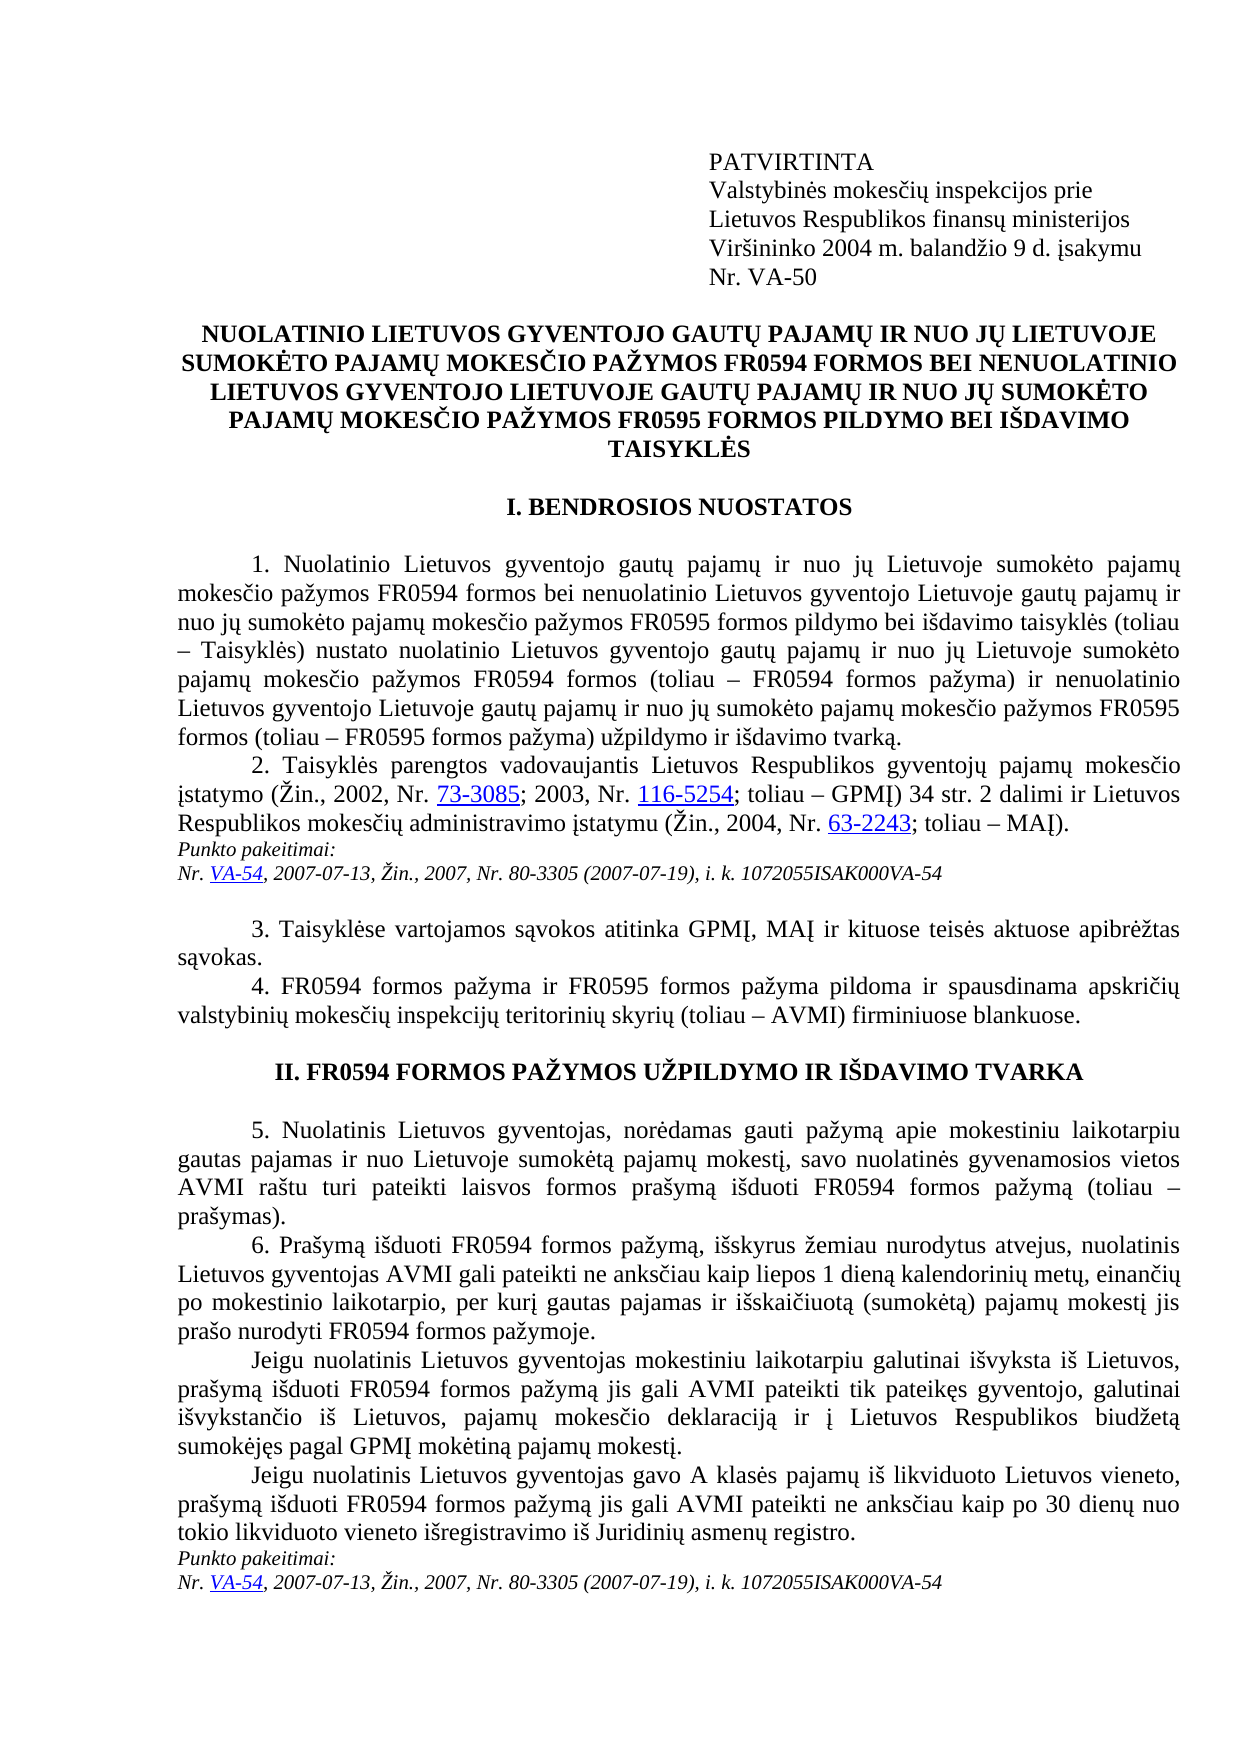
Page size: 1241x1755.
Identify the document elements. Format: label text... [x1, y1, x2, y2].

text Nr. VA-50 [177, 262, 1181, 291]
text 6. Prašymą išduoti FR0594 formos pažymą, išskyrus žemiau nurodytus atvejus, nuolatinis Lietuvos gyventojas AVMI gali pateikti ne anksčiau kaip liepos 1 dieną kalendorinių metų, einančių po mokestinio laikotarpio, per kurį gautas pajamas ir išskaičiuotą (sumokėtą) pajamų mokestį jis prašo nurodyti FR0594 formos pažymoje. [177, 1230, 1181, 1345]
text Jeigu nuolatinis Lietuvos gyventojas mokestiniu laikotarpiu galutinai išvyksta iš Lietuvos, prašymą išduoti FR0594 formos pažymą jis gali AVMI pateikti tik pateikęs gyventojo, galutinai išvykstančio iš Lietuvos, pajamų mokesčio deklaraciją ir į Lietuvos Respublikos biudžetą sumokėjęs pagal GPMĮ mokėtiną pajamų mokestį. [177, 1345, 1181, 1460]
text Nr. VA-54, 2007-07-13, Žin., 2007, Nr. 80-3305 (2007-07-19), i. k. 1072055ISAK000VA-54 [177, 1570, 1181, 1594]
text II. FR0594 FORMOS PAŽYMOS UŽPILDYMO IR IŠDAVIMO TVARKA [177, 1057, 1181, 1086]
text Jeigu nuolatinis Lietuvos gyventojas gavo A klasės pajamų iš likviduoto Lietuvos vieneto, prašymą išduoti FR0594 formos pažymą jis gali AVMI pateikti ne anksčiau kaip po 30 dienų nuo tokio likviduoto vieneto išregistravimo iš Juridinių asmenų registro. [177, 1460, 1181, 1546]
text PATVIRTINTA [177, 147, 1181, 176]
text 1. Nuolatinio Lietuvos gyventojo gautų pajamų ir nuo jų Lietuvoje sumokėto pajamų mokesčio pažymos FR0594 formos bei nenuolatinio Lietuvos gyventojo Lietuvoje gautų pajamų ir nuo jų sumokėto pajamų mokesčio pažymos FR0595 formos pildymo bei išdavimo taisyklės (toliau – Taisyklės) nustato nuolatinio Lietuvos gyventojo gautų pajamų ir nuo jų Lietuvoje sumokėto pajamų mokesčio pažymos FR0594 formos (toliau – FR0594 formos pažyma) ir nenuolatinio Lietuvos gyventojo Lietuvoje gautų pajamų ir nuo jų sumokėto pajamų mokesčio pažymos FR0595 formos (toliau – FR0595 formos pažyma) užpildymo ir išdavimo tvarką. [177, 549, 1181, 751]
text Viršininko 2004 m. balandžio 9 d. įsakymu [177, 233, 1181, 262]
text Punkto pakeitimai: [177, 1546, 1181, 1570]
text Nr. VA-54, 2007-07-13, Žin., 2007, Nr. 80-3305 (2007-07-19), i. k. 1072055ISAK000VA-54 [177, 861, 1181, 885]
text 2. Taisyklės parengtos vadovaujantis Lietuvos Respublikos gyventojų pajamų mokesčio įstatymo (Žin., 2002, Nr. 73-3085; 2003, Nr. 116-5254; toliau – GPMĮ) 34 str. 2 dalimi ir Lietuvos Respublikos mokesčių administravimo įstatymu (Žin., 2004, Nr. 63-2243; toliau – MAĮ). [177, 751, 1181, 837]
text 4. FR0594 formos pažyma ir FR0595 formos pažyma pildoma ir spausdinama apskričių valstybinių mokesčių inspekcijų teritorinių skyrių (toliau – AVMI) firminiuose blankuose. [177, 971, 1181, 1029]
text I. BENDROSIOS NUOSTATOS [177, 492, 1181, 521]
text 3. Taisyklėse vartojamos sąvokos atitinka GPMĮ, MAĮ ir kituose teisės aktuose apibrėžtas sąvokas. [177, 914, 1181, 971]
text NUOLATINIO LIETUVOS GYVENTOJO GAUTŲ PAJAMŲ IR NUO JŲ LIETUVOJE SUMOKĖTO PAJAMŲ MOKESČIO PAŽYMOS FR0594 FORMOS BEI NENUOLATINIO LIETUVOS GYVENTOJO LIETUVOJE GAUTŲ PAJAMŲ IR NUO JŲ SUMOKĖTO PAJAMŲ MOKESČIO PAŽYMOS FR0595 FORMOS PILDYMO BEI IŠDAVIMO TAISYKLĖS [177, 319, 1181, 463]
text 5. Nuolatinis Lietuvos gyventojas, norėdamas gauti pažymą apie mokestiniu laikotarpiu gautas pajamas ir nuo Lietuvoje sumokėtą pajamų mokestį, savo nuolatinės gyvenamosios vietos AVMI raštu turi pateikti laisvos formos prašymą išduoti FR0594 formos pažymą (toliau – prašymas). [177, 1115, 1181, 1230]
text Valstybinės mokesčių inspekcijos prie [177, 176, 1181, 204]
text Lietuvos Respublikos finansų ministerijos [177, 204, 1181, 233]
text Punkto pakeitimai: [177, 837, 1181, 861]
